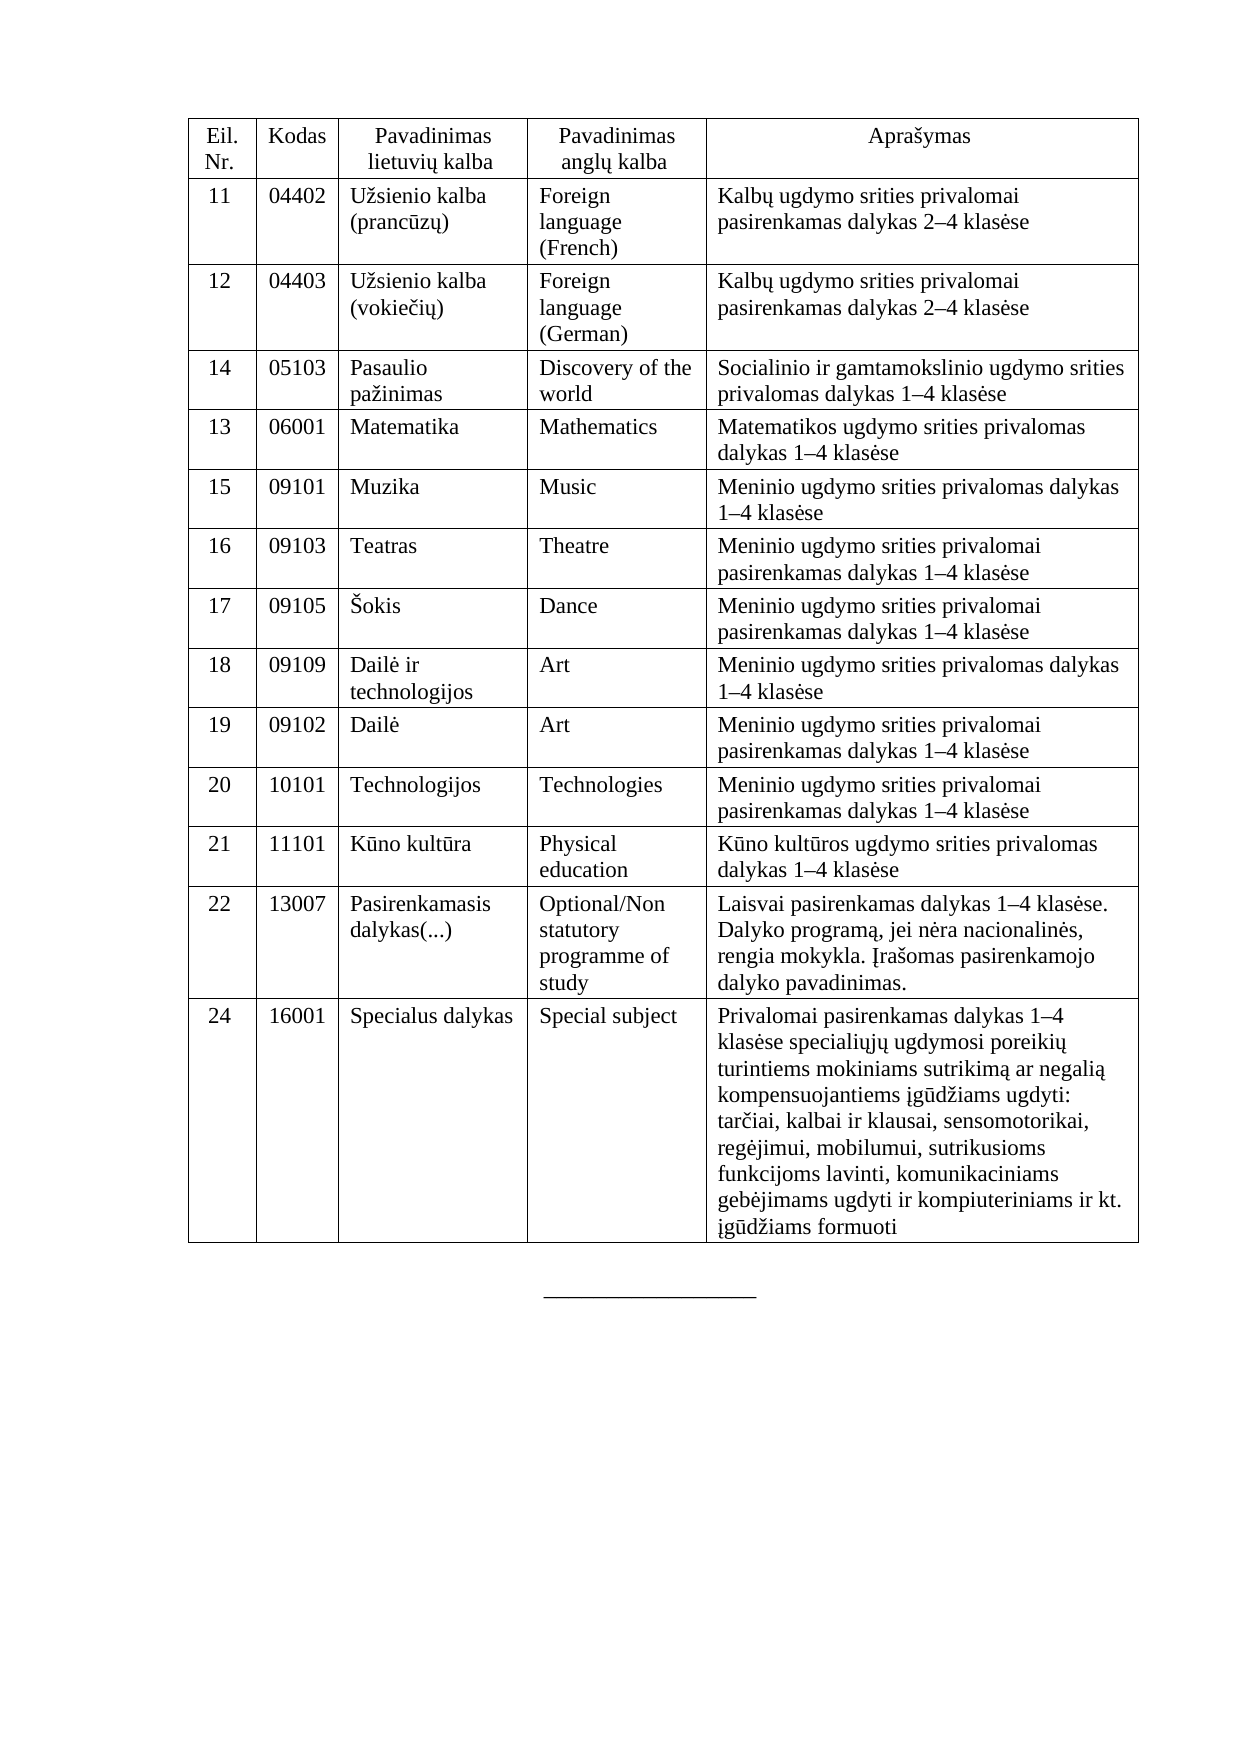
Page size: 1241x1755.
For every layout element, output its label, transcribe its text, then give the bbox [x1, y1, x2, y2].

table_cell Physical education [528, 827, 706, 886]
table_cell 10101 [257, 768, 338, 826]
table_cell 13007 [257, 887, 338, 998]
table_cell 04402 [257, 179, 338, 264]
table_cell Užsienio kalba (prancūzų) [339, 179, 527, 264]
table_cell Dailė ir technologijos [339, 649, 527, 707]
table_cell 18 [189, 649, 256, 707]
table_cell Meninio ugdymo srities privalomai pasirenkamas dalykas 1–4 klasėse [707, 768, 1138, 826]
table_cell Dance [528, 589, 706, 647]
table_cell Kalbų ugdymo srities privalomai pasirenkamas dalykas 2–4 klasėse [707, 265, 1138, 349]
text _________________ [177, 1272, 1122, 1301]
table_cell Meninio ugdymo srities privalomai pasirenkamas dalykas 1–4 klasėse [707, 589, 1138, 647]
table_cell Kalbų ugdymo srities privalomai pasirenkamas dalykas 2–4 klasėse [707, 179, 1138, 264]
table_cell Dailė [339, 708, 527, 767]
table_cell Meninio ugdymo srities privalomas dalykas 1–4 klasėse [707, 649, 1138, 707]
table_cell 16001 [257, 999, 338, 1242]
table_cell Socialinio ir gamtamokslinio ugdymo srities privalomas dalykas 1–4 klasėse [707, 351, 1138, 409]
table_cell 04403 [257, 265, 338, 349]
table_cell Kūno kultūros ugdymo srities privalomas dalykas 1–4 klasėse [707, 827, 1138, 886]
table_cell Meninio ugdymo srities privalomai pasirenkamas dalykas 1–4 klasėse [707, 529, 1138, 588]
table_cell 24 [189, 999, 256, 1242]
table_cell 11101 [257, 827, 338, 886]
table_cell Special subject [528, 999, 706, 1242]
table_cell Užsienio kalba (vokiečių) [339, 265, 527, 349]
table_cell 11 [189, 179, 256, 264]
table_cell Matematika [339, 410, 527, 469]
table_cell Meninio ugdymo srities privalomai pasirenkamas dalykas 1–4 klasėse [707, 708, 1138, 767]
table_cell Music [528, 470, 706, 528]
table_cell Foreign language (German) [528, 265, 706, 349]
table_cell Theatre [528, 529, 706, 588]
table_cell 21 [189, 827, 256, 886]
table_cell 22 [189, 887, 256, 998]
table_cell Privalomai pasirenkamas dalykas 1–4 klasėse specialiųjų ugdymosi poreikių turintiems mokiniams sutrikimą ar negalią kompensuojantiems įgūdžiams ugdyti: tarčiai, kalbai ir klausai, sensomotorikai, regėjimui, mobilumui, sutrikusioms funkcijoms lavinti, komunikaciniams gebėjimams ugdyti ir kompiuteriniams ir kt. įgūdžiams formuoti [707, 999, 1138, 1242]
table_cell 13 [189, 410, 256, 469]
table_cell 15 [189, 470, 256, 528]
table_header Eil. Nr. [189, 119, 256, 178]
table_cell 19 [189, 708, 256, 767]
table_cell Matematikos ugdymo srities privalomas dalykas 1–4 klasėse [707, 410, 1138, 469]
table_cell Discovery of the world [528, 351, 706, 409]
table_cell Mathematics [528, 410, 706, 469]
table_cell Optional/Non statutory programme of study [528, 887, 706, 998]
table_cell Technologies [528, 768, 706, 826]
table_cell 09102 [257, 708, 338, 767]
table_cell Pasaulio pažinimas [339, 351, 527, 409]
table_cell Teatras [339, 529, 527, 588]
table_cell Technologijos [339, 768, 527, 826]
table_header Aprašymas [707, 119, 1138, 178]
table_cell 09103 [257, 529, 338, 588]
table_header Pavadinimas lietuvių kalba [339, 119, 527, 178]
table_cell 09105 [257, 589, 338, 647]
table_cell 05103 [257, 351, 338, 409]
table_cell Meninio ugdymo srities privalomas dalykas 1–4 klasėse [707, 470, 1138, 528]
table_cell Specialus dalykas [339, 999, 527, 1242]
table_cell Muzika [339, 470, 527, 528]
table_cell Foreign language (French) [528, 179, 706, 264]
table_cell 14 [189, 351, 256, 409]
table_cell Šokis [339, 589, 527, 647]
table_cell 12 [189, 265, 256, 349]
table_cell Kūno kultūra [339, 827, 527, 886]
table_cell 09109 [257, 649, 338, 707]
table_cell 20 [189, 768, 256, 826]
table_cell 17 [189, 589, 256, 647]
table_cell Art [528, 649, 706, 707]
table_cell Pasirenkamasis dalykas(...) [339, 887, 527, 998]
table_cell 06001 [257, 410, 338, 469]
table_cell 16 [189, 529, 256, 588]
table_header Kodas [257, 119, 338, 178]
table_cell Art [528, 708, 706, 767]
table_cell 09101 [257, 470, 338, 528]
table_cell Laisvai pasirenkamas dalykas 1–4 klasėse. Dalyko programą, jei nėra nacionalinės, rengia mokykla. Įrašomas pasirenkamojo dalyko pavadinimas. [707, 887, 1138, 998]
table_header Pavadinimas anglų kalba [528, 119, 706, 178]
